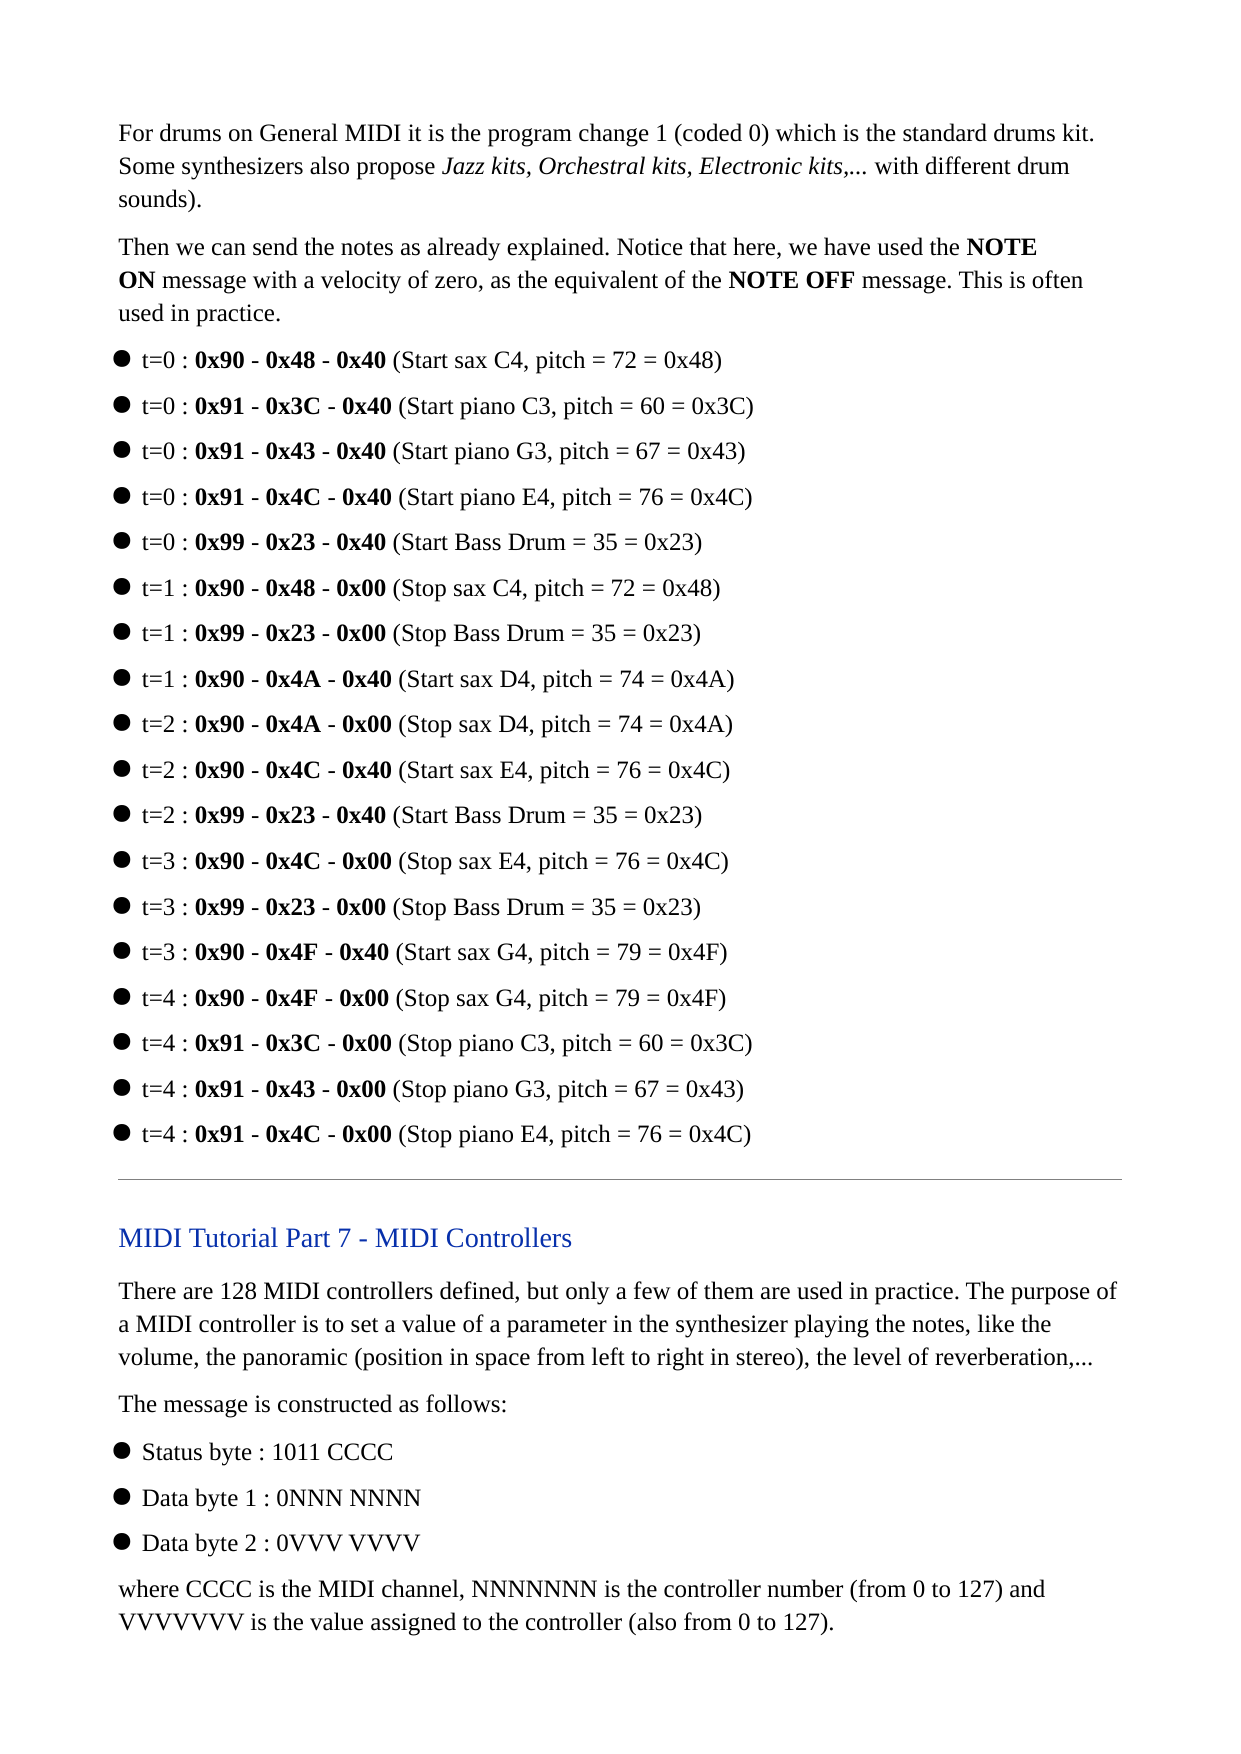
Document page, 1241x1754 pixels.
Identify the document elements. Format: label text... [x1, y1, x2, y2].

list t=3 : 0x90 - 0x4C - 0x00 (Stop sax E4, pitch = 76 = 0x4C) [126, 846, 1122, 875]
list t=4 : 0x91 - 0x4C - 0x00 (Stop piano E4, pitch = 76 = 0x4C) [126, 1119, 1122, 1148]
list Status byte : 1011 CCCC [126, 1437, 1122, 1466]
list t=0 : 0x91 - 0x4C - 0x40 (Start piano E4, pitch = 76 = 0x4C) [126, 482, 1122, 511]
list t=0 : 0x91 - 0x3C - 0x40 (Start piano C3, pitch = 60 = 0x3C) [126, 391, 1122, 420]
text where CCCC is the MIDI channel, NNNNNNN is the controller number (from 0 to 127) and VVVVVVV is the value assigned to the controller (also from 0 to 127). [118, 1574, 1122, 1635]
list t=0 : 0x99 - 0x23 - 0x40 (Start Bass Drum = 35 = 0x23) [126, 527, 1122, 556]
list t=0 : 0x91 - 0x43 - 0x40 (Start piano G3, pitch = 67 = 0x43) [126, 436, 1122, 465]
text There are 128 MIDI controllers defined, but only a few of them are used in practice. The purpose of a MIDI controller is to set a value of a parameter in the synthesizer playing the notes, like the volume, the panoramic (position in space from left to right in stereo), the level of reverberation,... [118, 1276, 1122, 1371]
list t=2 : 0x99 - 0x23 - 0x40 (Start Bass Drum = 35 = 0x23) [126, 801, 1122, 829]
text The message is constructed as follows: [118, 1389, 1122, 1418]
list t=3 : 0x99 - 0x23 - 0x00 (Stop Bass Drum = 35 = 0x23) [126, 892, 1122, 920]
subtitle MIDI Tutorial Part 7 - MIDI Controllers [118, 1222, 1122, 1254]
list t=2 : 0x90 - 0x4C - 0x40 (Start sax E4, pitch = 76 = 0x4C) [126, 755, 1122, 784]
list t=4 : 0x91 - 0x3C - 0x00 (Stop piano C3, pitch = 60 = 0x3C) [126, 1028, 1122, 1057]
list t=2 : 0x90 - 0x4A - 0x00 (Stop sax D4, pitch = 74 = 0x4A) [126, 709, 1122, 738]
list t=4 : 0x90 - 0x4F - 0x00 (Stop sax G4, pitch = 79 = 0x4F) [126, 983, 1122, 1011]
text For drums on General MIDI it is the program change 1 (coded 0) which is the standard drums kit. Some synthesizers also propose Jazz kits, Orchestral kits, Electronic kits,... with different drum sounds). [118, 118, 1122, 213]
list t=1 : 0x90 - 0x48 - 0x00 (Stop sax C4, pitch = 72 = 0x48) [126, 573, 1122, 602]
list t=1 : 0x99 - 0x23 - 0x00 (Stop Bass Drum = 35 = 0x23) [126, 618, 1122, 647]
text Then we can send the notes as already explained. Notice that here, we have used the NOTE ON message with a velocity of zero, as the equivalent of the NOTE OFF message. This is often used in practice. [118, 232, 1122, 327]
list Data byte 1 : 0NNN NNNN [126, 1483, 1122, 1511]
list Data byte 2 : 0VVV VVVV [126, 1528, 1122, 1557]
list t=3 : 0x90 - 0x4F - 0x40 (Start sax G4, pitch = 79 = 0x4F) [126, 937, 1122, 966]
list t=1 : 0x90 - 0x4A - 0x40 (Start sax D4, pitch = 74 = 0x4A) [126, 664, 1122, 693]
list t=0 : 0x90 - 0x48 - 0x40 (Start sax C4, pitch = 72 = 0x48) [126, 345, 1122, 374]
list t=4 : 0x91 - 0x43 - 0x00 (Stop piano G3, pitch = 67 = 0x43) [126, 1074, 1122, 1102]
